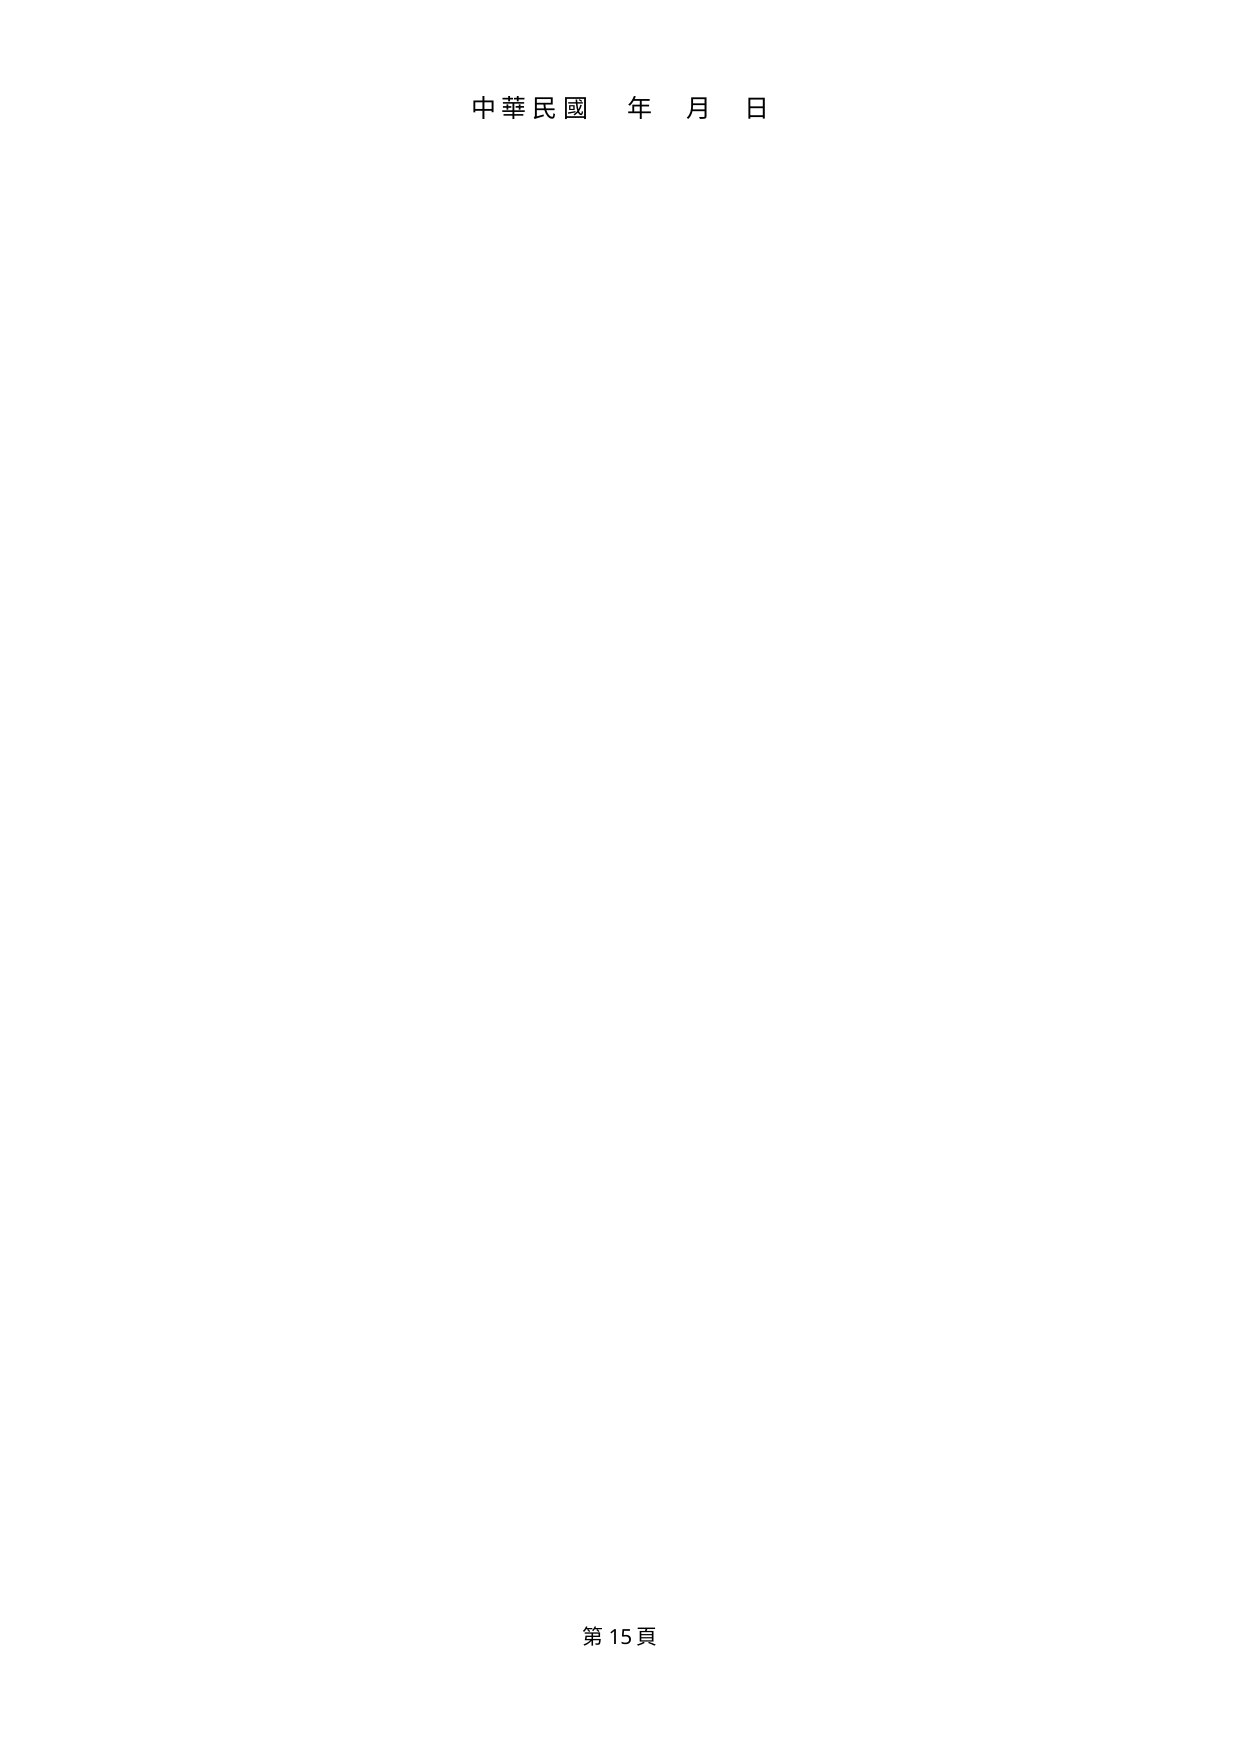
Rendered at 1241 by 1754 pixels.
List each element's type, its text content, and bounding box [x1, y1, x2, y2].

text 中 華 民 國 年 月 日 [150, 89, 1090, 125]
